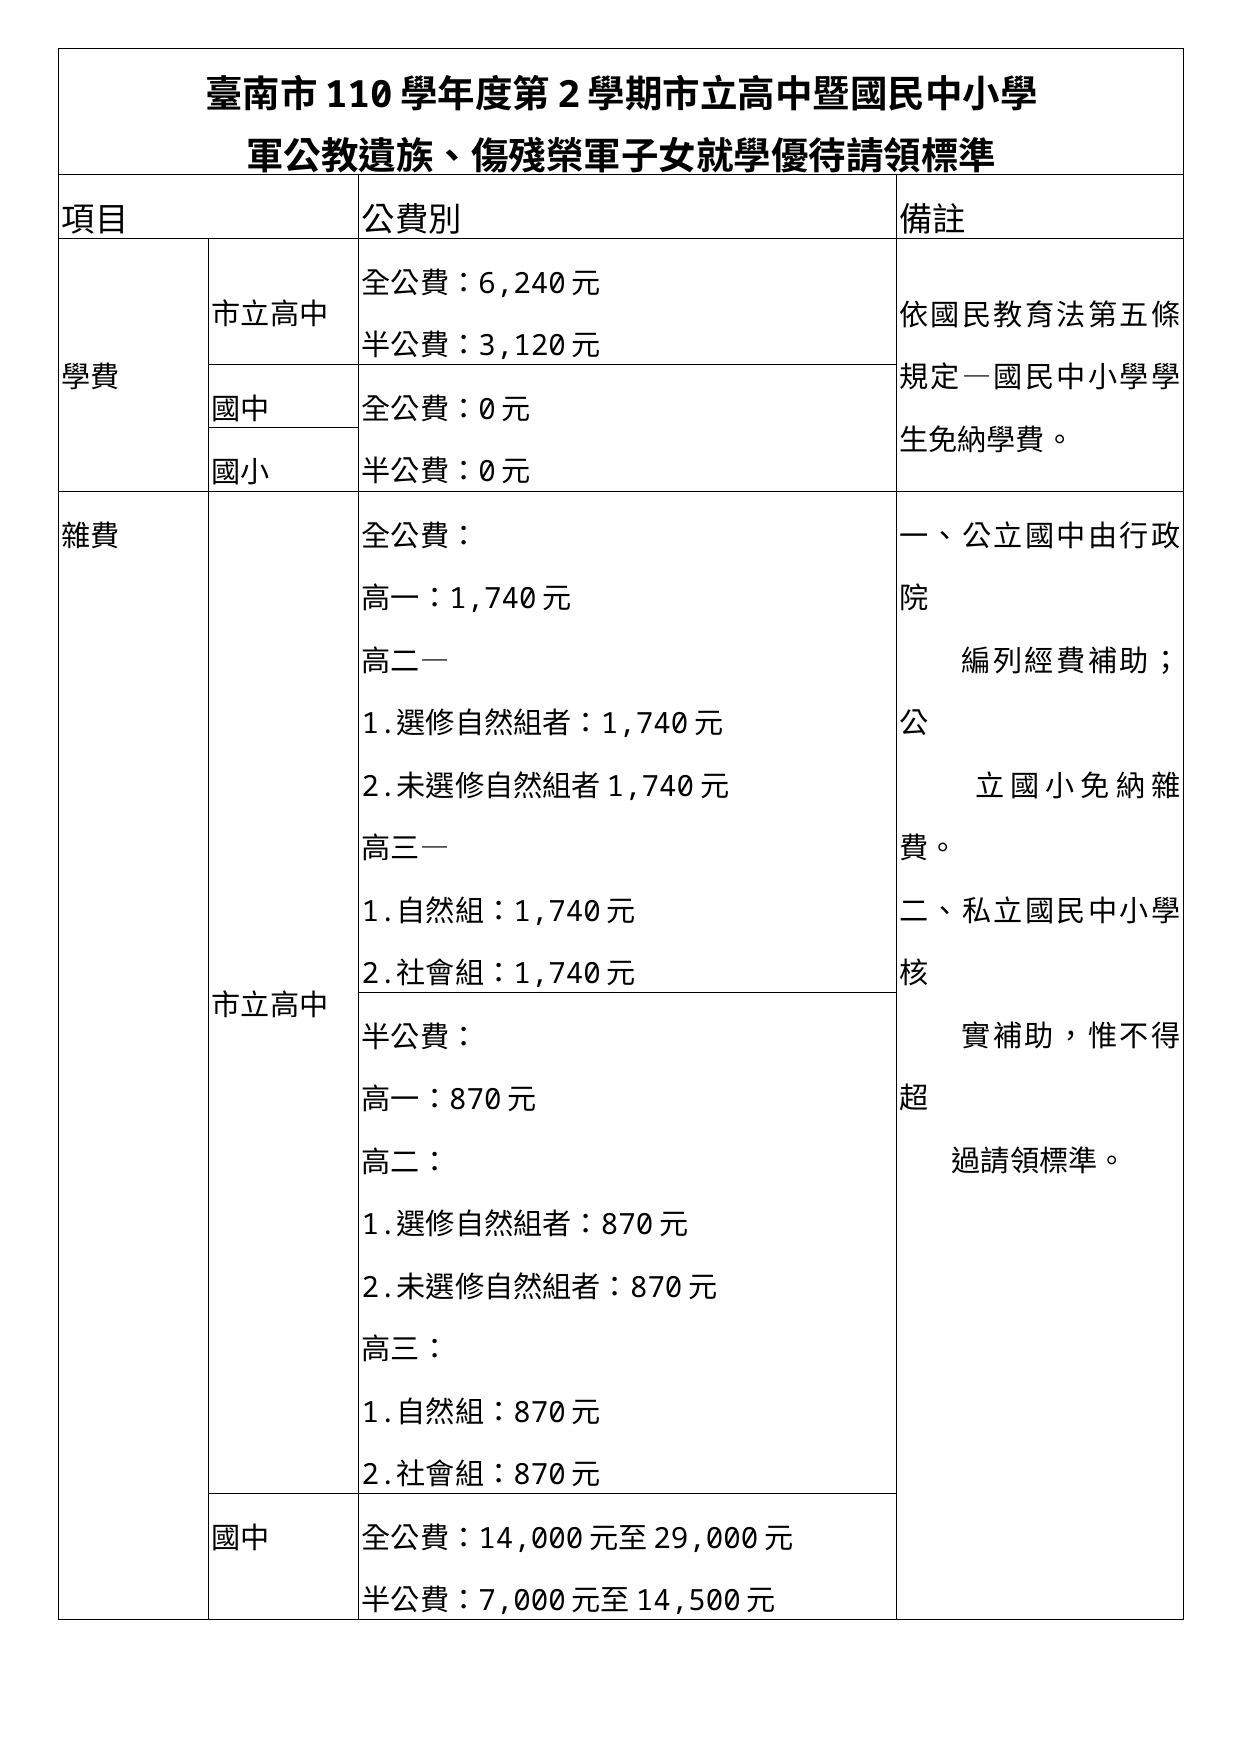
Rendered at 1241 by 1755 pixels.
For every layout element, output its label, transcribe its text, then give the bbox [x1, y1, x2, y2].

table_cell 全公費：6,240元 半公費：3,120元 [359, 239, 896, 364]
table_cell 依國民教育法第五條規定—國民中小學學生免納學費。 [897, 239, 1183, 491]
table_cell 全公費：0元 半公費：0元 [359, 365, 896, 491]
table_cell 全公費：14,000元至29,000元 半公費：7,000元至14,500元 [359, 1494, 896, 1619]
table_cell 市立高中 [209, 239, 358, 364]
table_cell 一、公立國中由行政院 編列經費補助；公 立國小免納雜費。 二、私立國民中小學核 實補助，惟不得超 過請領標準。 [897, 492, 1183, 1619]
table_cell 全公費： 高一：1,740元 高二— 1.選修自然組者：1,740元 2.未選修自然組者1,740元 高三— 1.自然組：1,740元 2.社會組：1,740元 [359, 492, 896, 992]
table_cell 備註 [897, 175, 1183, 238]
table_cell 國小 [209, 428, 358, 491]
table_cell 學費 [59, 239, 208, 491]
table_cell 市立高中 [209, 492, 358, 1493]
table_header 臺南市110學年度第2學期市立高中暨國民中小學 軍公教遺族、傷殘榮軍子女就學優待請領標準 [59, 49, 1183, 174]
table_cell 項目 [59, 175, 358, 238]
table_cell 國中 [209, 1494, 358, 1619]
table_cell 半公費： 高一：870元 高二： 1.選修自然組者：870元 2.未選修自然組者：870元 高三： 1.自然組：870元 2.社會組：870元 [359, 993, 896, 1493]
table_cell 雜費 [59, 492, 208, 1619]
table_cell 公費別 [359, 175, 896, 238]
table_cell 國中 [209, 365, 358, 427]
